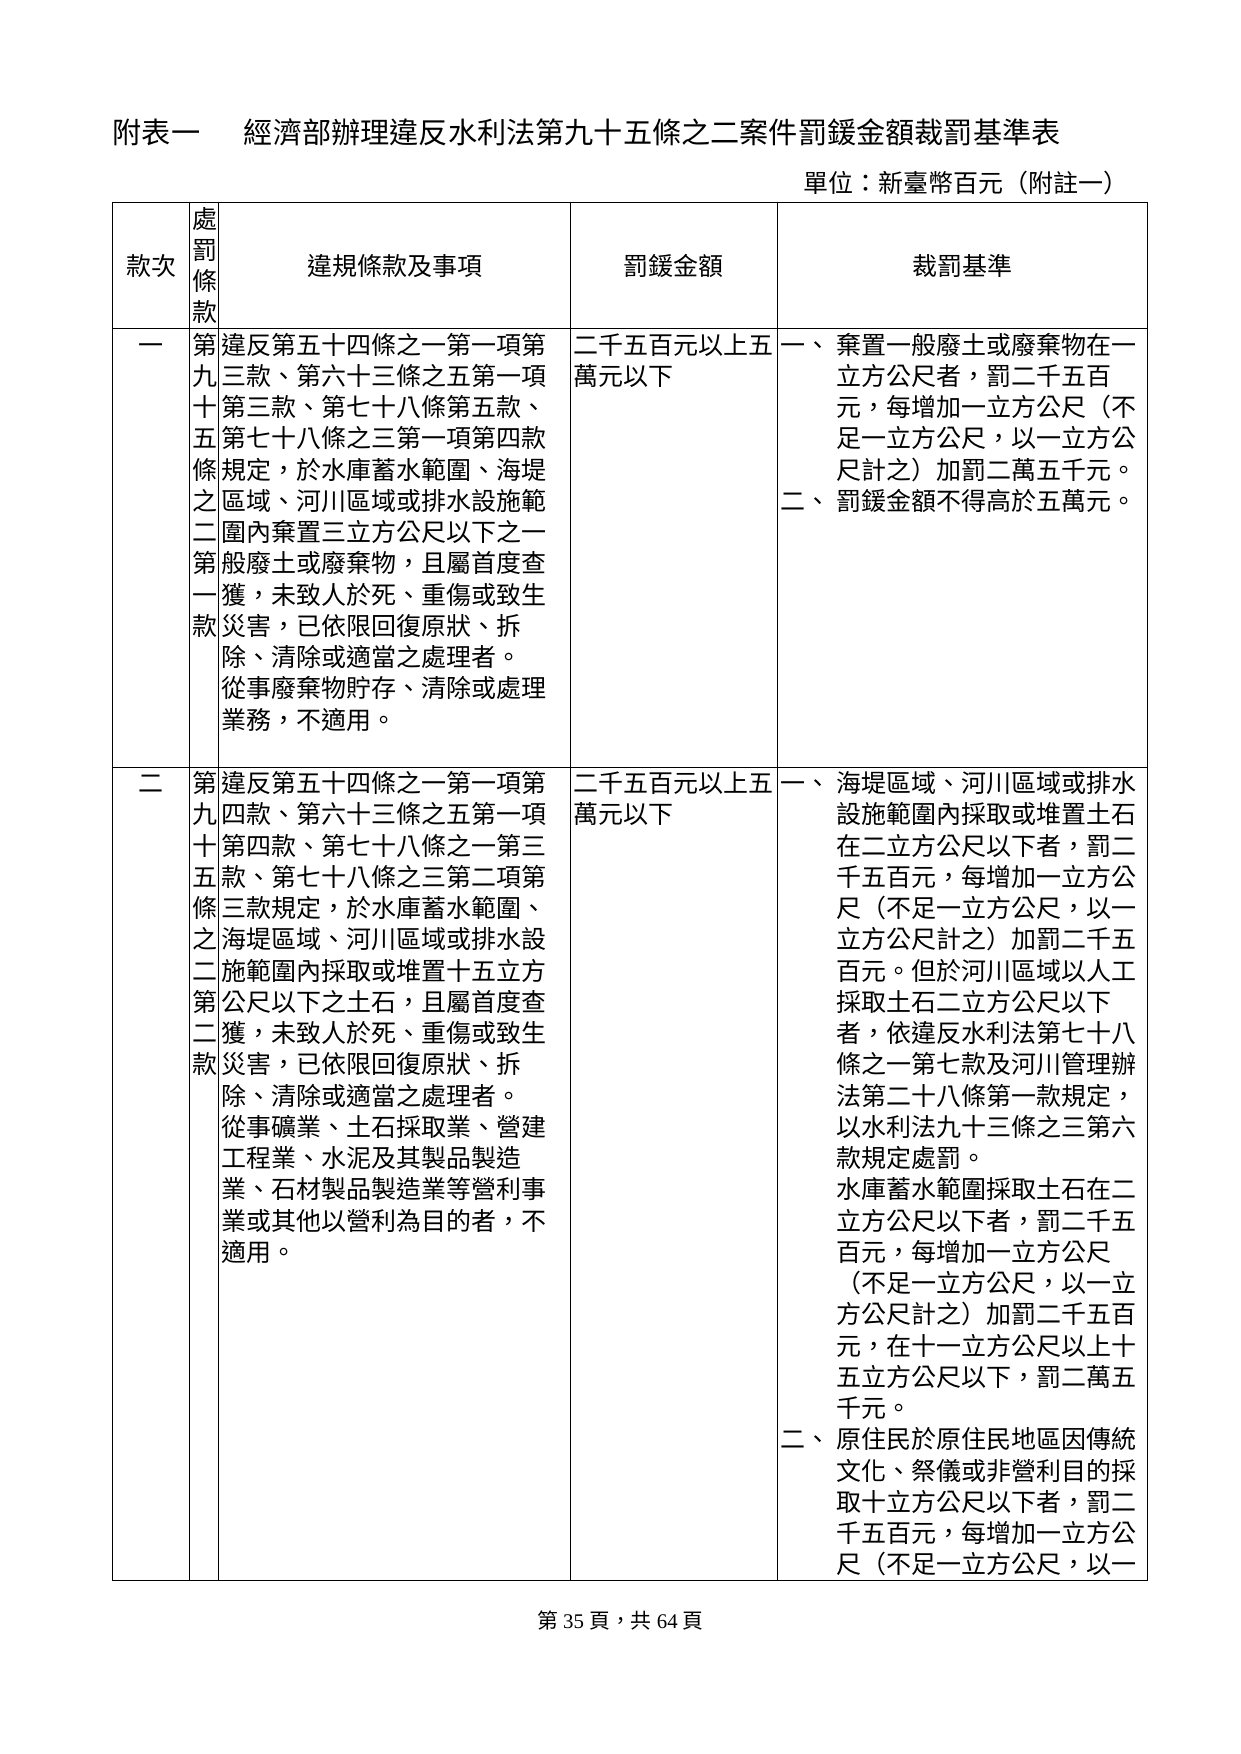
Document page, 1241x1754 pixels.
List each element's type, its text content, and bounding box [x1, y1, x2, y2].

table_cell 二 [113, 768, 189, 1580]
table_cell 違反第五十四條之一第一項第三款、第六十三條之五第一項第三款、第七十八條第五款、第七十八條之三第一項第四款規定，於水庫蓄水範圍、海堤區域、河川區域或排水設施範圍內棄置三立方公尺以下之一般廢土或廢棄物，且屬首度查獲，未致人於死、重傷或致生災害，已依限回復原狀、拆除、清除或適當之處理者。 從事廢棄物貯存、清除或處理業務，不適用。 [219, 329, 570, 767]
table_cell 第九十五條 之二 第 二 款 [190, 768, 218, 1580]
table_cell 海堤區域、河川區域或排水設施範圍內採取或堆置土石在二立方公尺以下者，罰二千五百元，每增加一立方公尺（不足一立方公尺，以一立方公尺計之）加罰二千五百元。但於河川區域以人工採取土石二立方公尺以下者，依違反水利法第七十八條之一第七款及河川管理辦法第二十八條第一款規定，以水利法九十三條之三第六款規定處罰。 水庫蓄水範圍採取土石在二立方公尺以下者，罰二千五百元，每增加一立方公尺（不足一立方公尺，以一立方公尺計之）加罰二千五百元，在十一立方公尺以上十五立方公尺以下，罰二萬五千元。 原住民於原住民地區因傳統文化、祭儀或非營利目的採取十立方公尺以下者，罰二千五百元，每增加一立方公尺（不足一立方公尺，以一 [778, 768, 1147, 1580]
text 附表一 經濟部辦理違反水利法第九十五條之二案件罰鍰金額裁罰基準表 [112, 89, 1128, 152]
table_header 裁罰基準 [778, 203, 1147, 328]
table_cell 違反第五十四條之一第一項第四款、第六十三條之五第一項第四款、第七十八條之一第三款、第七十八條之三第二項第三款規定，於水庫蓄水範圍、海堤區域、河川區域或排水設施範圍內採取或堆置十五立方公尺以下之土石，且屬首度查獲，未致人於死、重傷或致生災害，已依限回復原狀、拆除、清除或適當之處理者。 從事礦業、土石採取業、營建工程業、水泥及其製品製造業、石材製品製造業等營利事業或其他以營利為目的者，不適用。 [219, 768, 570, 1580]
table_header 款次 [113, 203, 189, 328]
table_cell 二千五百元以上五萬元以下 [571, 768, 777, 1580]
table_header 罰鍰金額 [571, 203, 777, 328]
table_header 處罰條款 [190, 203, 218, 328]
text 單位：新臺幣百元（附註一） [112, 152, 1128, 202]
table_cell 棄置一般廢土或廢棄物在一立方公尺者，罰二千五百元，每增加一立方公尺（不足一立方公尺，以一立方公尺計之）加罰二萬五千元。 罰鍰金額不得高於五萬元。 [778, 329, 1147, 767]
table_cell 二千五百元以上五萬元以下 [571, 329, 777, 767]
table_header 違規條款及事項 [219, 203, 570, 328]
table_cell 一 [113, 329, 189, 767]
table_cell 第九十五條 之二 第 一 款 [190, 329, 218, 767]
